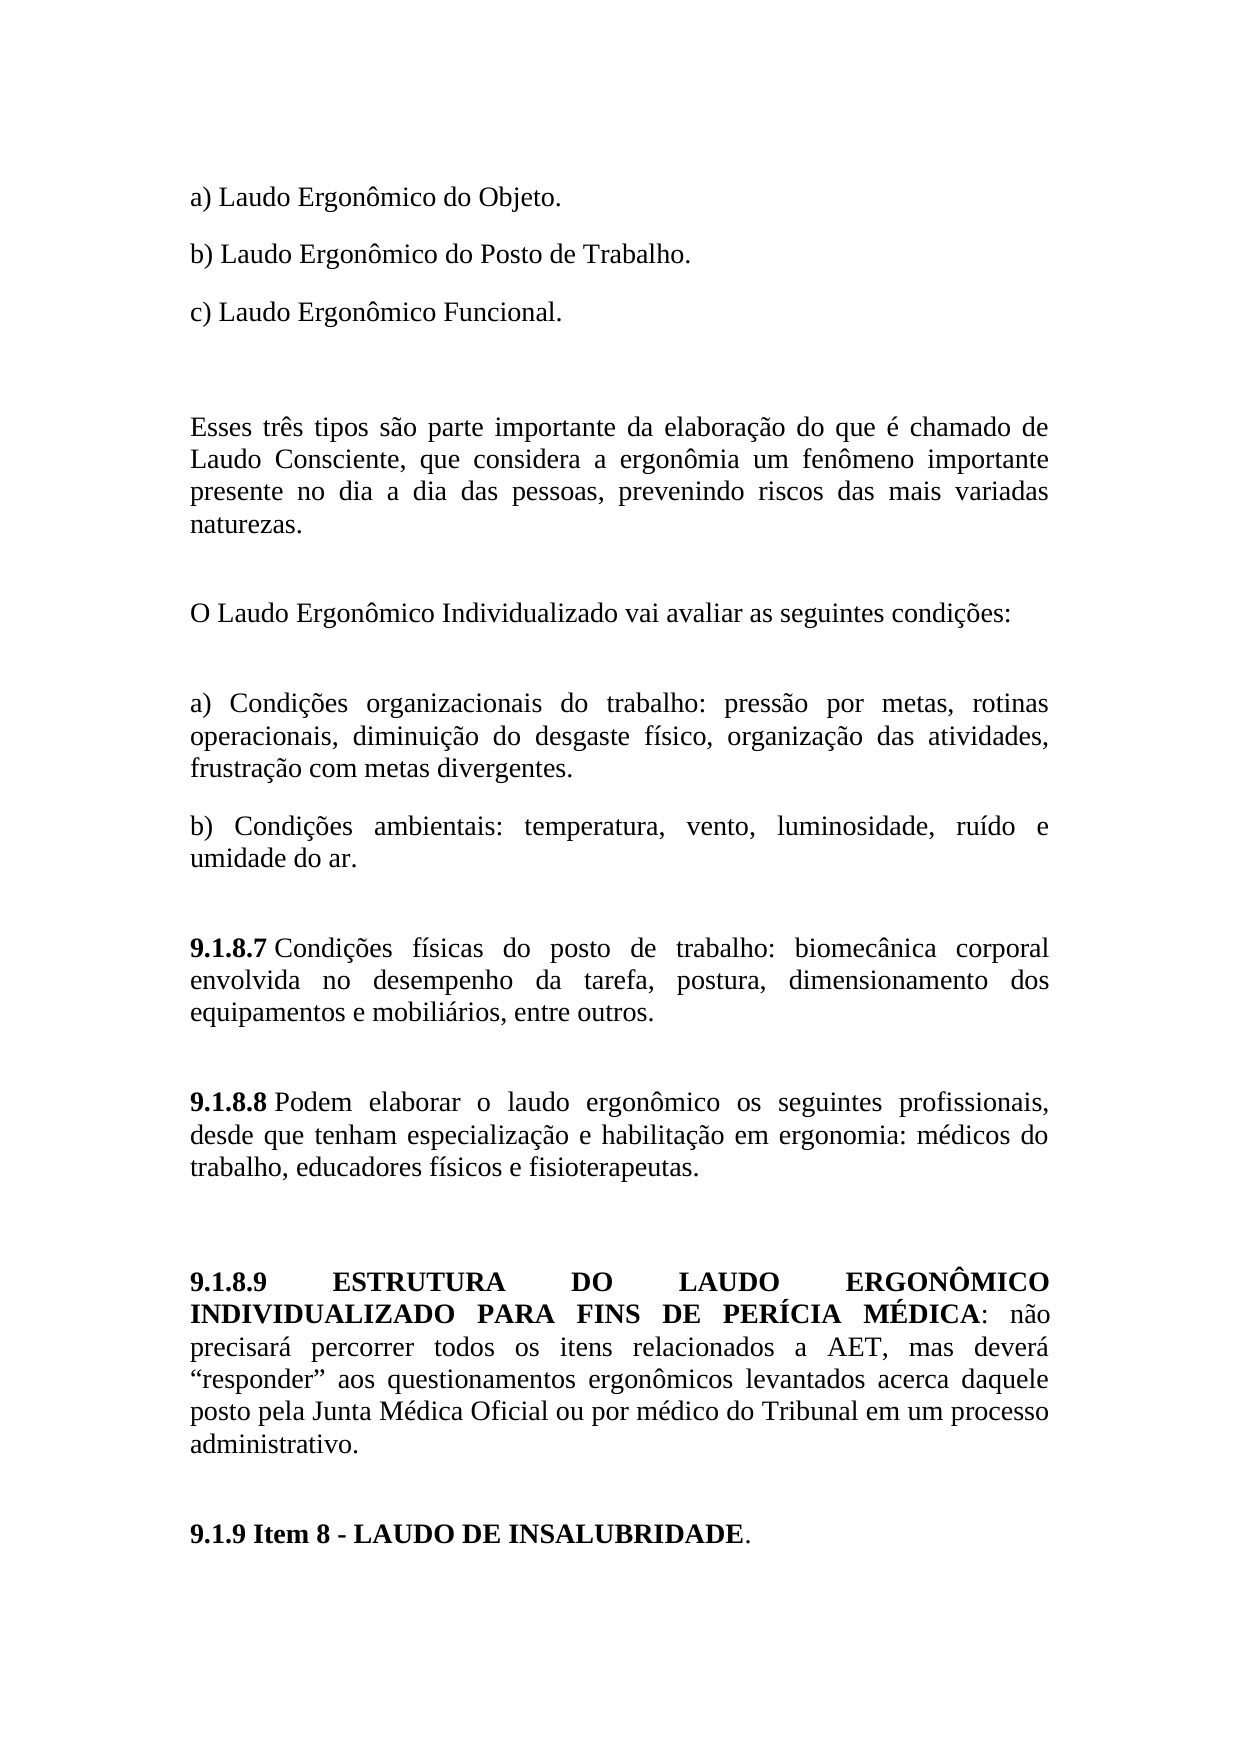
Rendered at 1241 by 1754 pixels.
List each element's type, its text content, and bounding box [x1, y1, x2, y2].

text 9.1.8.9 ESTRUTURA DO LAUDO ERGONÔMICO INDIVIDUALIZADO PARA FINS DE PERÍCIA MÉDICA: não precisará percorrer todos os itens relacionados a AET, mas deverá “responder” aos questionamentos ergonômicos levantados acerca daquele posto pela Junta Médica Oficial ou por médico do Tribunal em um processo administrativo. [190, 1265, 1051, 1459]
text c) Laudo Ergonômico Funcional. [190, 295, 1051, 327]
text b) Laudo Ergonômico do Posto de Trabalho. [190, 237, 1051, 270]
text 9.1.9 Item 8 - LAUDO DE INSALUBRIDADE. [190, 1484, 1051, 1549]
text 9.1.8.7 Condições físicas do posto de trabalho: biomecânica corporal envolvida no desempenho da tarefa, postura, dimensionamento dos equipamentos e mobiliários, entre outros. [190, 898, 1051, 1028]
text O Laudo Ergonômico Individualizado vai avaliar as seguintes condições: [190, 564, 1051, 629]
text a) Laudo Ergonômico do Objeto. [190, 148, 1051, 212]
text a) Condições organizacionais do trabalho: pressão por metas, rotinas operacionais, diminuição do desgaste físico, organização das atividades, frustração com metas divergentes. [190, 654, 1051, 783]
text 9.1.8.8 Podem elaborar o laudo ergonômico os seguintes profissionais, desde que tenham especialização e habilitação em ergonomia: médicos do trabalho, educadores físicos e fisioterapeutas. [190, 1053, 1051, 1182]
text Esses três tipos são parte importante da elaboração do que é chamado de Laudo Consciente, que considera a ergonômia um fenômeno importante presente no dia a dia das pessoas, prevenindo riscos das mais variadas naturezas. [190, 409, 1051, 539]
text b) Condições ambientais: temperatura, vento, luminosidade, ruído e umidade do ar. [190, 808, 1051, 873]
